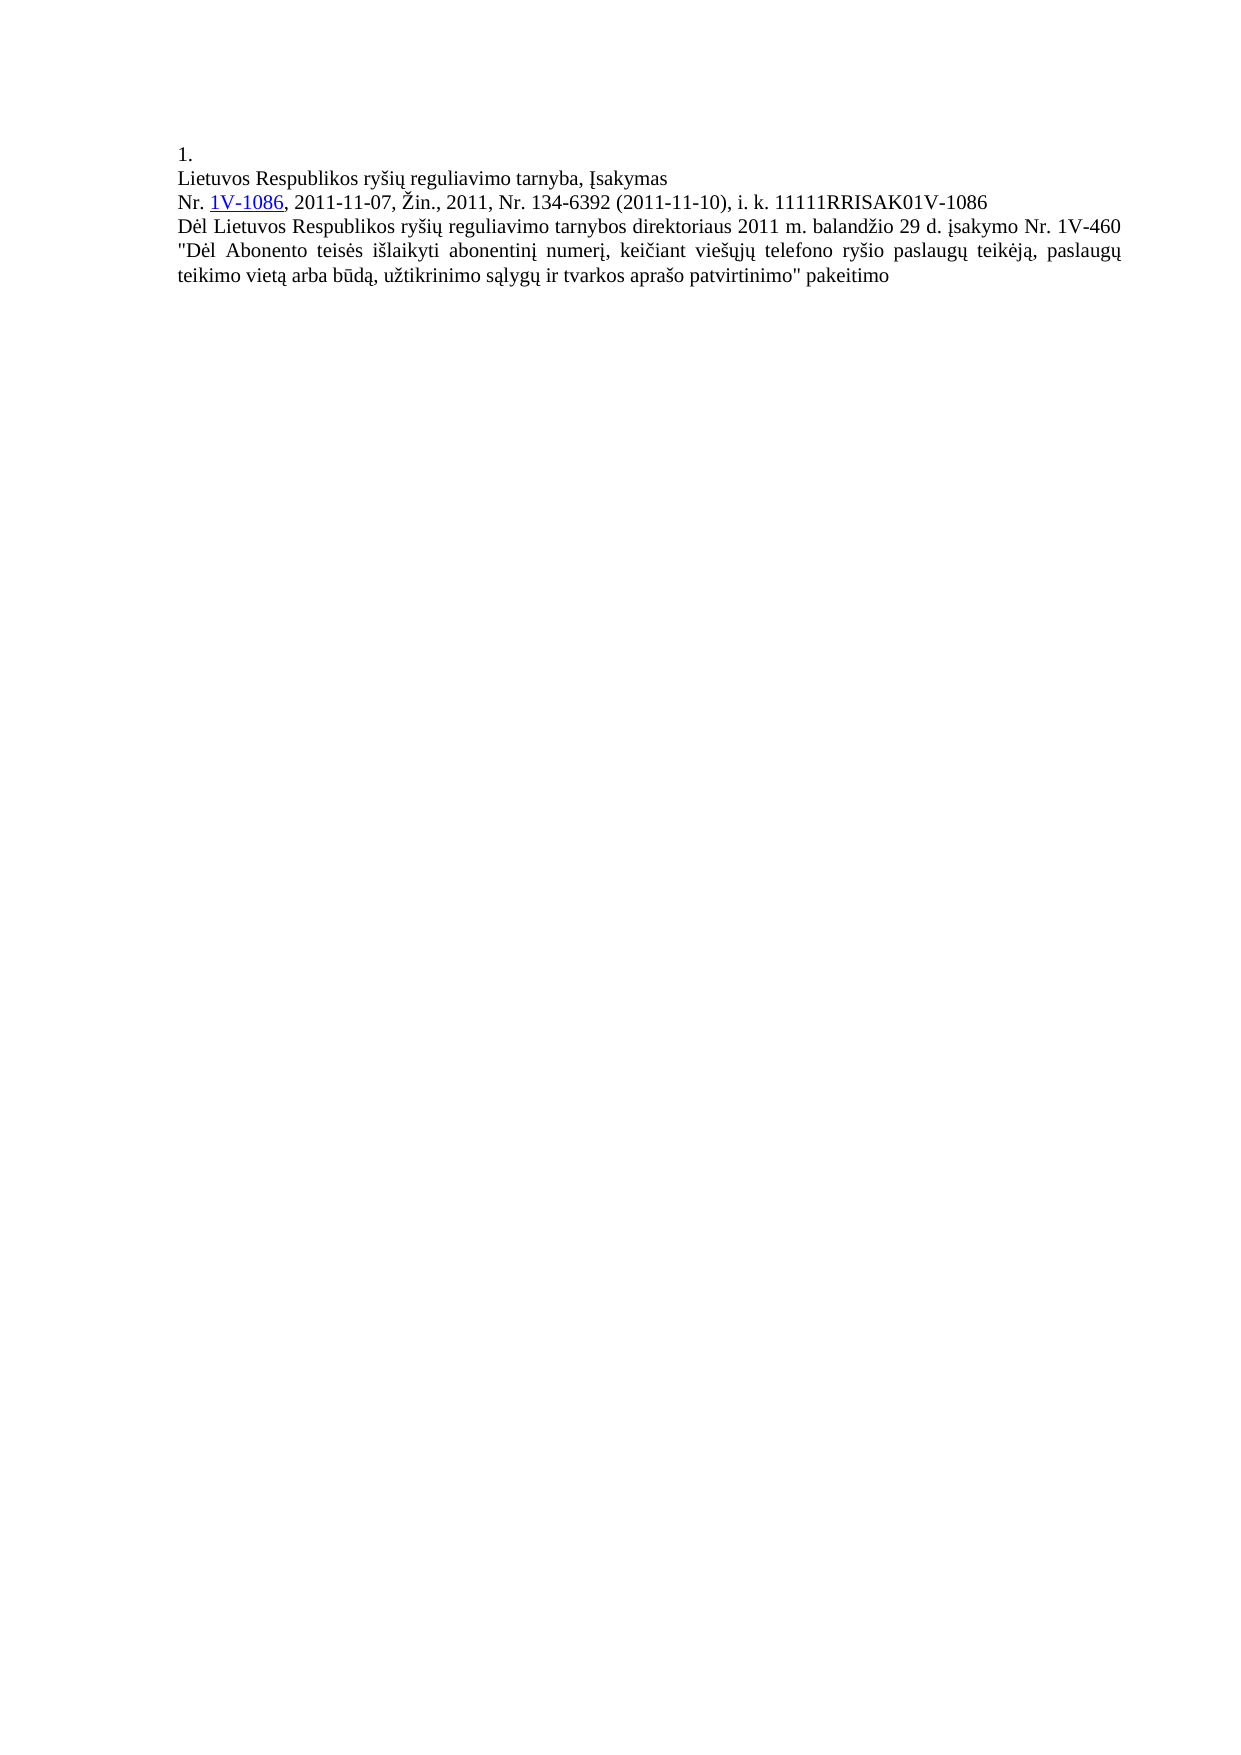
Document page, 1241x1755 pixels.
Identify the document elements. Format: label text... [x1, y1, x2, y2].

text Lietuvos Respublikos ryšių reguliavimo tarnyba, Įsakymas [177, 166, 1122, 190]
text Dėl Lietuvos Respublikos ryšių reguliavimo tarnybos direktoriaus 2011 m. balandžio 29 d. įsakymo Nr. 1V-460 "Dėl Abonento teisės išlaikyti abonentinį numerį, keičiant viešųjų telefono ryšio paslaugų teikėją, paslaugų teikimo vietą arba būdą, užtikrinimo sąlygų ir tvarkos aprašo patvirtinimo" pakeitimo [177, 214, 1122, 287]
text Nr. 1V-1086, 2011-11-07, Žin., 2011, Nr. 134-6392 (2011-11-10), i. k. 11111RRISAK01V-1086 [177, 190, 1122, 214]
text 1. [177, 142, 1122, 166]
